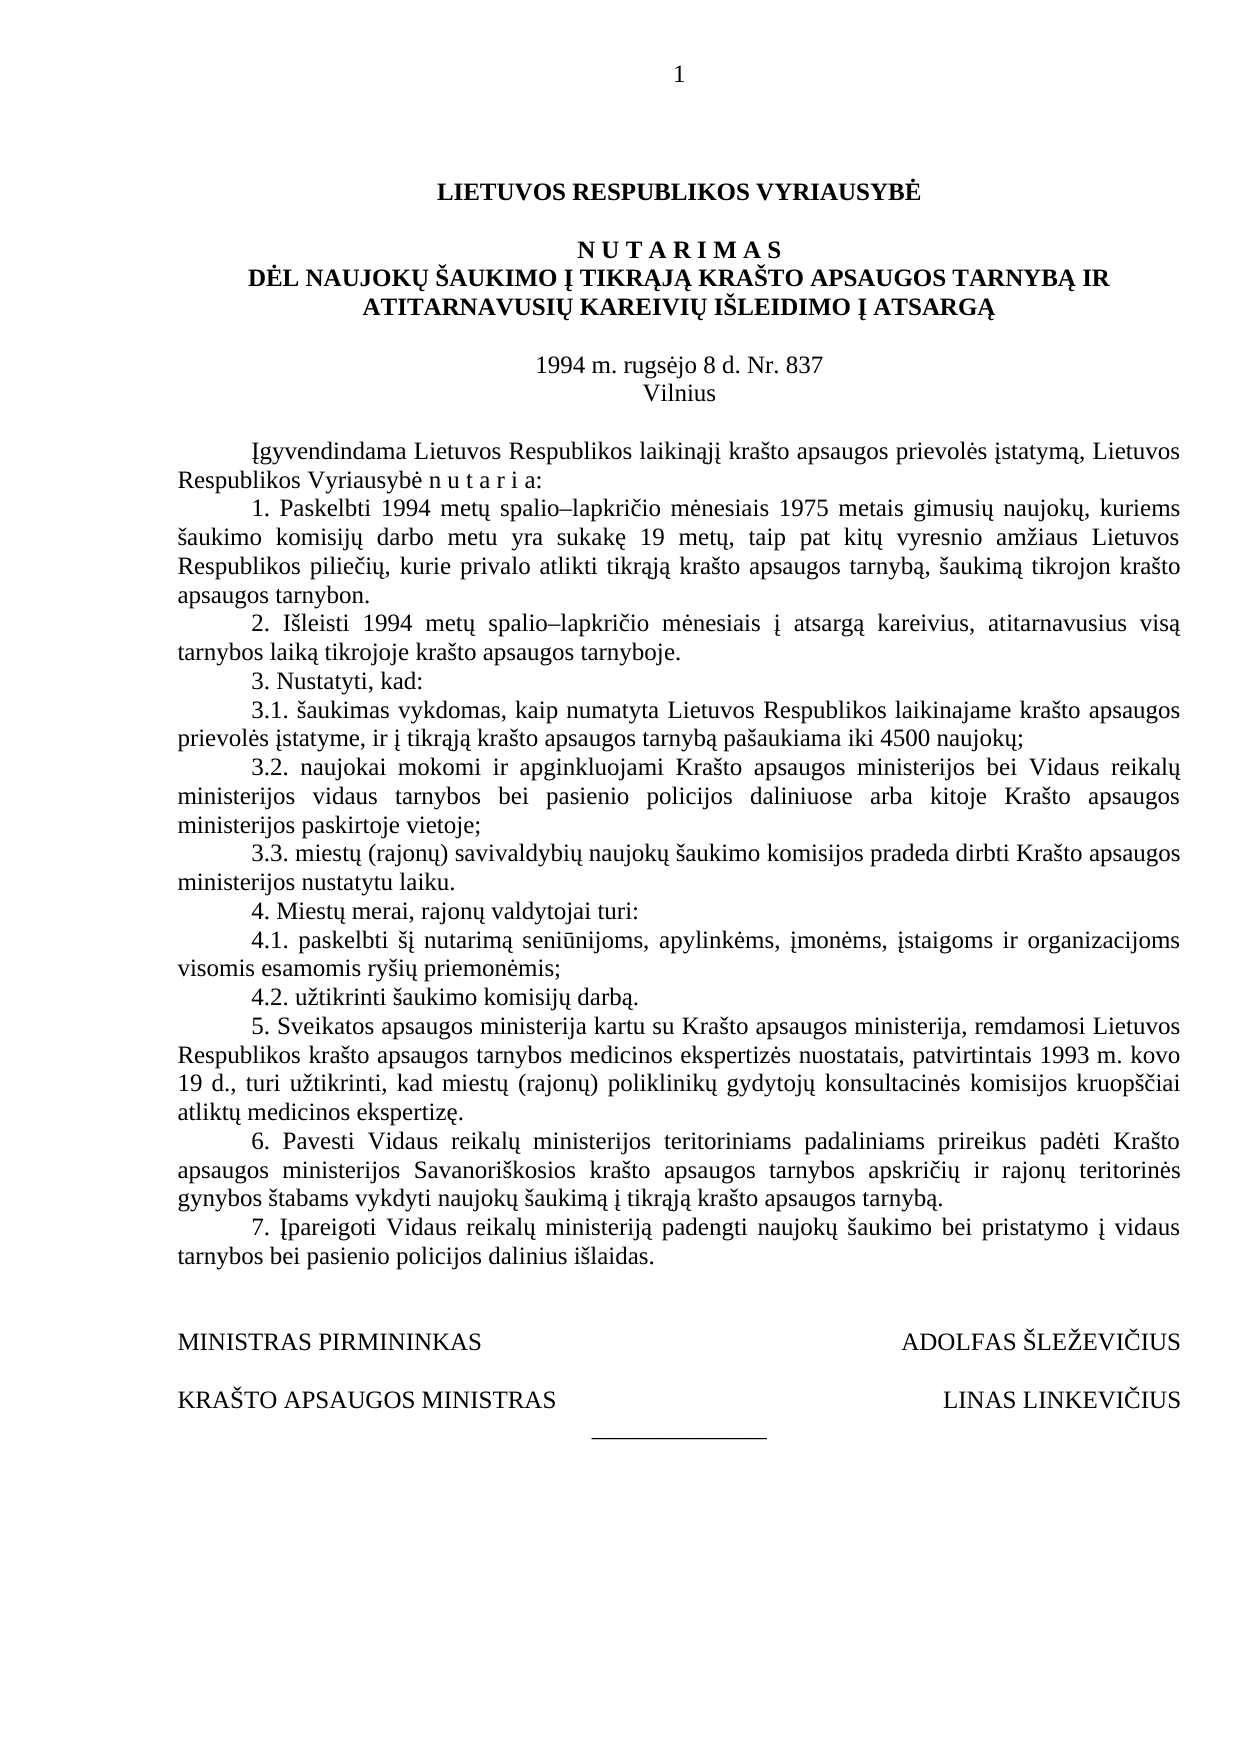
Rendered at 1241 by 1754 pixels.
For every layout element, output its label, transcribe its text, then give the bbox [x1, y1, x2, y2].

text Įgyvendindama Lietuvos Respublikos laikinąjį krašto apsaugos prievolės įstatymą, Lietuvos Respublikos Vyriausybė nutaria: [177, 436, 1181, 493]
text MINISTRAS PIRMININKAS ADOLFAS ŠLEŽEVIČIUS [177, 1327, 1181, 1356]
text Vilnius [177, 378, 1181, 407]
text 4. Miestų merai, rajonų valdytojai turi: [177, 896, 1181, 925]
text 3.2. naujokai mokomi ir apginkluojami Krašto apsaugos ministerijos bei Vidaus reikalų ministerijos vidaus tarnybos bei pasienio policijos daliniuose arba kitoje Krašto apsaugos ministerijos paskirtoje vietoje; [177, 752, 1181, 838]
text N U T A R I M A S [177, 235, 1181, 263]
text DĖL NAUJOKŲ ŠAUKIMO Į TIKRĄJĄ KRAŠTO APSAUGOS TARNYBĄ IR ATITARNAVUSIŲ KAREIVIŲ IŠLEIDIMO Į ATSARGĄ [177, 263, 1181, 321]
text 3. Nustatyti, kad: [177, 666, 1181, 695]
text 7. Įpareigoti Vidaus reikalų ministeriją padengti naujokų šaukimo bei pristatymo į vidaus tarnybos bei pasienio policijos dalinius išlaidas. [177, 1212, 1181, 1270]
text LIETUVOS RESPUBLIKOS VYRIAUSYBĖ [177, 177, 1181, 206]
text 3.1. šaukimas vykdomas, kaip numatyta Lietuvos Respublikos laikinajame krašto apsaugos prievolės įstatyme, ir į tikrąją krašto apsaugos tarnybą pašaukiama iki 4500 naujokų; [177, 695, 1181, 752]
text 5. Sveikatos apsaugos ministerija kartu su Krašto apsaugos ministerija, remdamosi Lietuvos Respublikos krašto apsaugos tarnybos medicinos ekspertizės nuostatais, patvirtintais 1993 m. kovo 19 d., turi užtikrinti, kad miestų (rajonų) poliklinikų gydytojų konsultacinės komisijos kruopščiai atliktų medicinos ekspertizę. [177, 1011, 1181, 1126]
text 3.3. miestų (rajonų) savivaldybių naujokų šaukimo komisijos pradeda dirbti Krašto apsaugos ministerijos nustatytu laiku. [177, 838, 1181, 896]
text 6. Pavesti Vidaus reikalų ministerijos teritoriniams padaliniams prireikus padėti Krašto apsaugos ministerijos Savanoriškosios krašto apsaugos tarnybos apskričių ir rajonų teritorinės gynybos štabams vykdyti naujokų šaukimą į tikrąją krašto apsaugos tarnybą. [177, 1126, 1181, 1212]
text ______________ [177, 1413, 1181, 1442]
text KRAŠTO APSAUGOS MINISTRAS LINAS LINKEVIČIUS [177, 1385, 1181, 1413]
text 4.1. paskelbti šį nutarimą seniūnijoms, apylinkėms, įmonėms, įstaigoms ir organizacijoms visomis esamomis ryšių priemonėmis; [177, 925, 1181, 982]
text 2. Išleisti 1994 metų spalio–lapkričio mėnesiais į atsargą kareivius, atitarnavusius visą tarnybos laiką tikrojoje krašto apsaugos tarnyboje. [177, 608, 1181, 666]
text 1994 m. rugsėjo 8 d. Nr. 837 [177, 350, 1181, 378]
text 4.2. užtikrinti šaukimo komisijų darbą. [177, 982, 1181, 1011]
text 1. Paskelbti 1994 metų spalio–lapkričio mėnesiais 1975 metais gimusių naujokų, kuriems šaukimo komisijų darbo metu yra sukakę 19 metų, taip pat kitų vyresnio amžiaus Lietuvos Respublikos piliečių, kurie privalo atlikti tikrąją krašto apsaugos tarnybą, šaukimą tikrojon krašto apsaugos tarnybon. [177, 493, 1181, 608]
